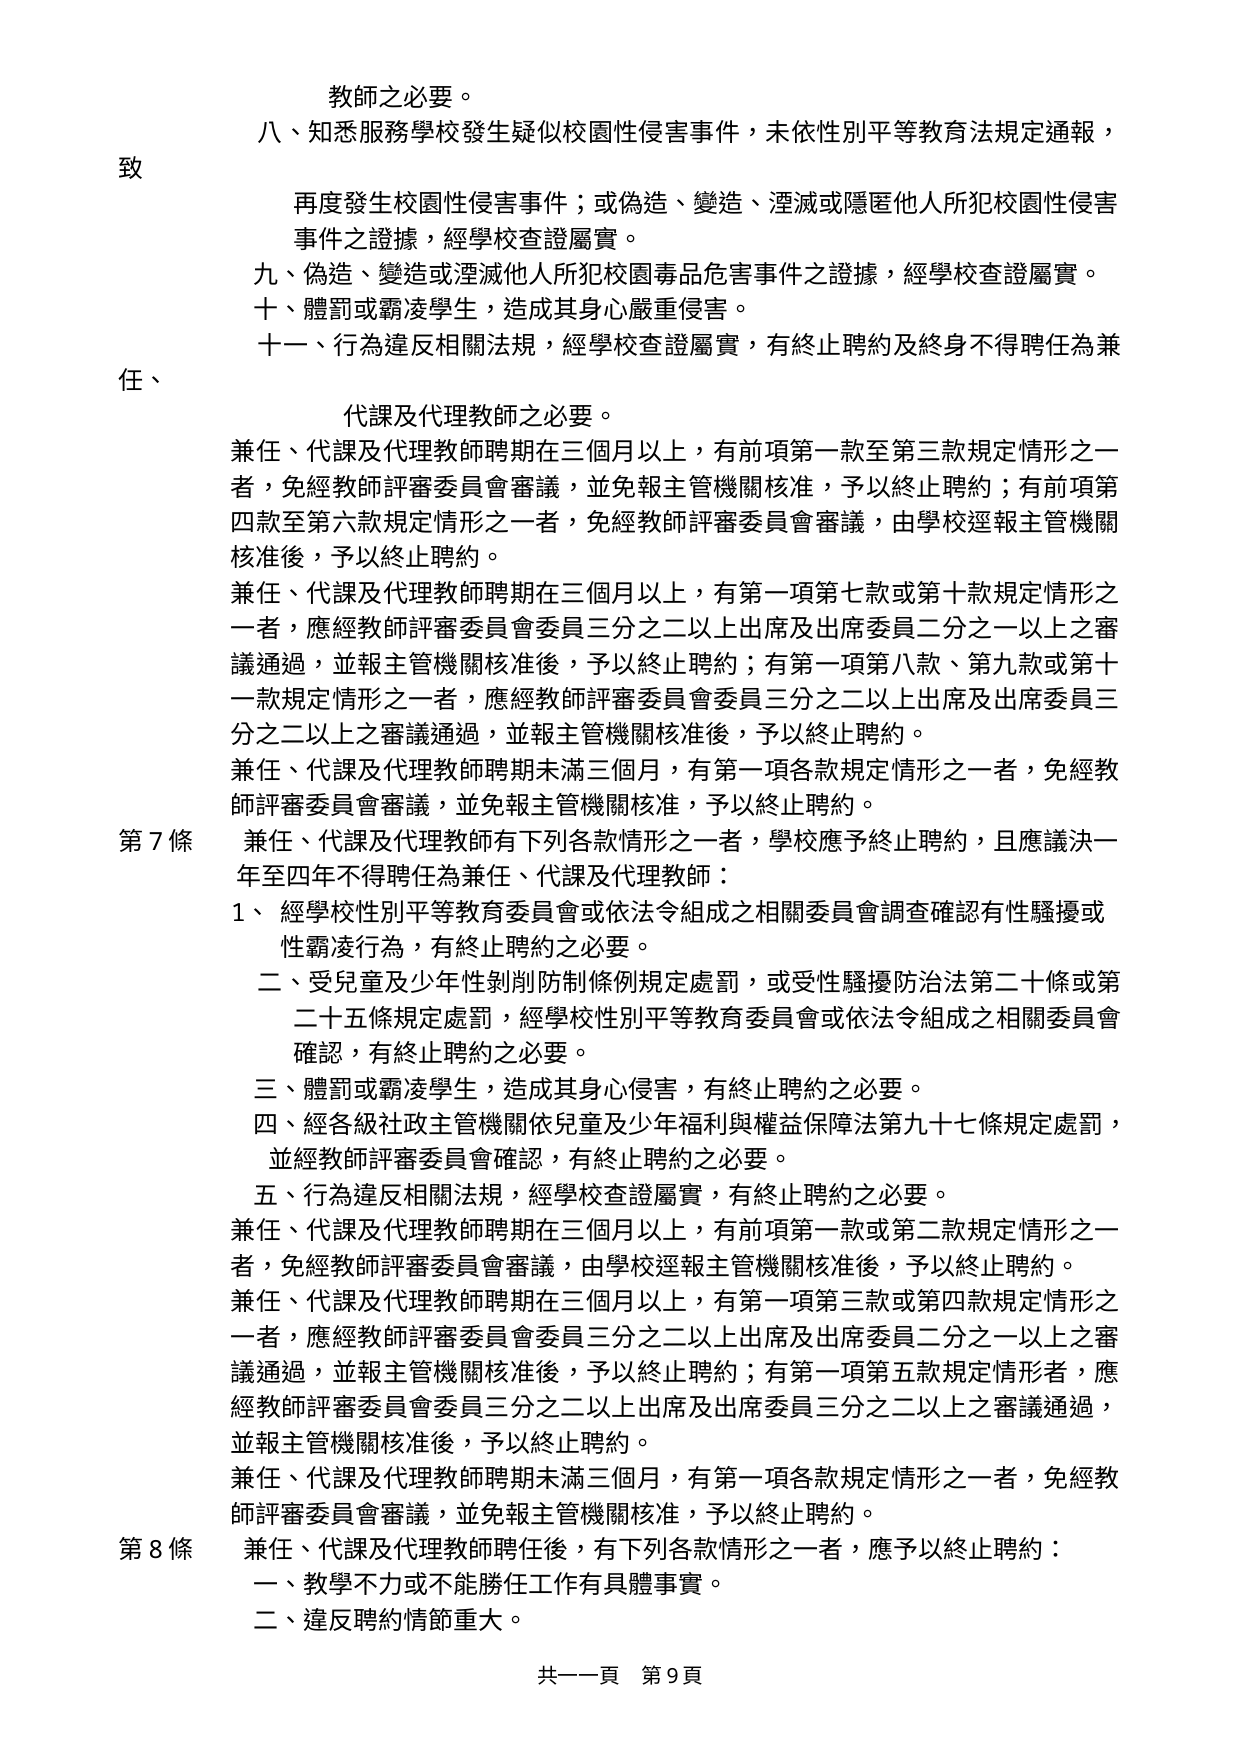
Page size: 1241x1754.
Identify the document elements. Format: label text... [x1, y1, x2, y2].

list 經學校性別平等教育委員會或依法令組成之相關委員會調查確認有性騷擾或 [231, 893, 1122, 928]
text 第7條 兼任、代課及代理教師有下列各款情形之一者，學校應予終止聘約，且應議決一年至四年不得聘任為兼任、代課及代理教師： [118, 822, 1122, 893]
text 第8條 兼任、代課及代理教師聘任後，有下列各款情形之一者，應予以終止聘約： [118, 1530, 1122, 1566]
text 一、教學不力或不能勝任工作有具體事實。 [118, 1566, 1122, 1601]
text 四、經各級社政主管機關依兒童及少年福利與權益保障法第九十七條規定處罰， [118, 1105, 1122, 1141]
text 兼任、代課及代理教師聘期在三個月以上，有前項第一款至第三款規定情形之一者，免經教師評審委員會審議，並免報主管機關核准，予以終止聘約；有前項第四款至第六款規定情形之一者，免經教師評審委員會審議，由學校逕報主管機關核准後，予以終止聘約。 [230, 432, 1122, 574]
text 性霸凌行為，有終止聘約之必要。 [281, 928, 1122, 963]
text 再度發生校園性侵害事件；或偽造、變造、湮滅或隱匿他人所犯校園性侵害 [118, 184, 1122, 220]
text 兼任、代課及代理教師聘期在三個月以上，有前項第一款或第二款規定情形之一者，免經教師評審委員會審議，由學校逕報主管機關核准後，予以終止聘約。 [230, 1211, 1122, 1282]
text 代課及代理教師之必要。 [118, 397, 1122, 432]
text 八、知悉服務學校發生疑似校園性侵害事件，未依性別平等教育法規定通報，致 [118, 113, 1122, 184]
text 兼任、代課及代理教師聘期未滿三個月，有第一項各款規定情形之一者，免經教師評審委員會審議，並免報主管機關核准，予以終止聘約。 [230, 1459, 1122, 1530]
text 二、違反聘約情節重大。 [118, 1601, 1122, 1636]
text 五、行為違反相關法規，經學校查證屬實，有終止聘約之必要。 [118, 1176, 1122, 1211]
text 十、體罰或霸凌學生，造成其身心嚴重侵害。 [118, 291, 1122, 326]
text 兼任、代課及代理教師聘期在三個月以上，有第一項第三款或第四款規定情形之一者，應經教師評審委員會委員三分之二以上出席及出席委員二分之一以上之審議通過，並報主管機關核准後，予以終止聘約；有第一項第五款規定情形者，應經教師評審委員會委員三分之二以上出席及出席委員三分之二以上之審議通過，並報主管機關核准後，予以終止聘約。 [230, 1282, 1122, 1459]
text 九、偽造、變造或湮滅他人所犯校園毒品危害事件之證據，經學校查證屬實。 [118, 255, 1122, 291]
text 兼任、代課及代理教師聘期未滿三個月，有第一項各款規定情形之一者，免經教師評審委員會審議，並免報主管機關核准，予以終止聘約。 [230, 751, 1122, 822]
text 教師之必要。 [118, 78, 1122, 113]
text 三、體罰或霸凌學生，造成其身心侵害，有終止聘約之必要。 [118, 1070, 1122, 1105]
text 兼任、代課及代理教師聘期在三個月以上，有第一項第七款或第十款規定情形之一者，應經教師評審委員會委員三分之二以上出席及出席委員二分之一以上之審議通過，並報主管機關核准後，予以終止聘約；有第一項第八款、第九款或第十一款規定情形之一者，應經教師評審委員會委員三分之二以上出席及出席委員三分之二以上之審議通過，並報主管機關核准後，予以終止聘約。 [230, 574, 1122, 751]
text 事件之證據，經學校查證屬實。 [118, 220, 1122, 255]
text 並經教師評審委員會確認，有終止聘約之必要。 [118, 1141, 1122, 1176]
text 二、受兒童及少年性剝削防制條例規定處罰，或受性騷擾防治法第二十條或第二十五條規定處罰，經學校性別平等教育委員會或依法令組成之相關委員會確認，有終止聘約之必要。 [118, 963, 1122, 1070]
text 十一、行為違反相關法規，經學校查證屬實，有終止聘約及終身不得聘任為兼任、 [118, 326, 1122, 397]
